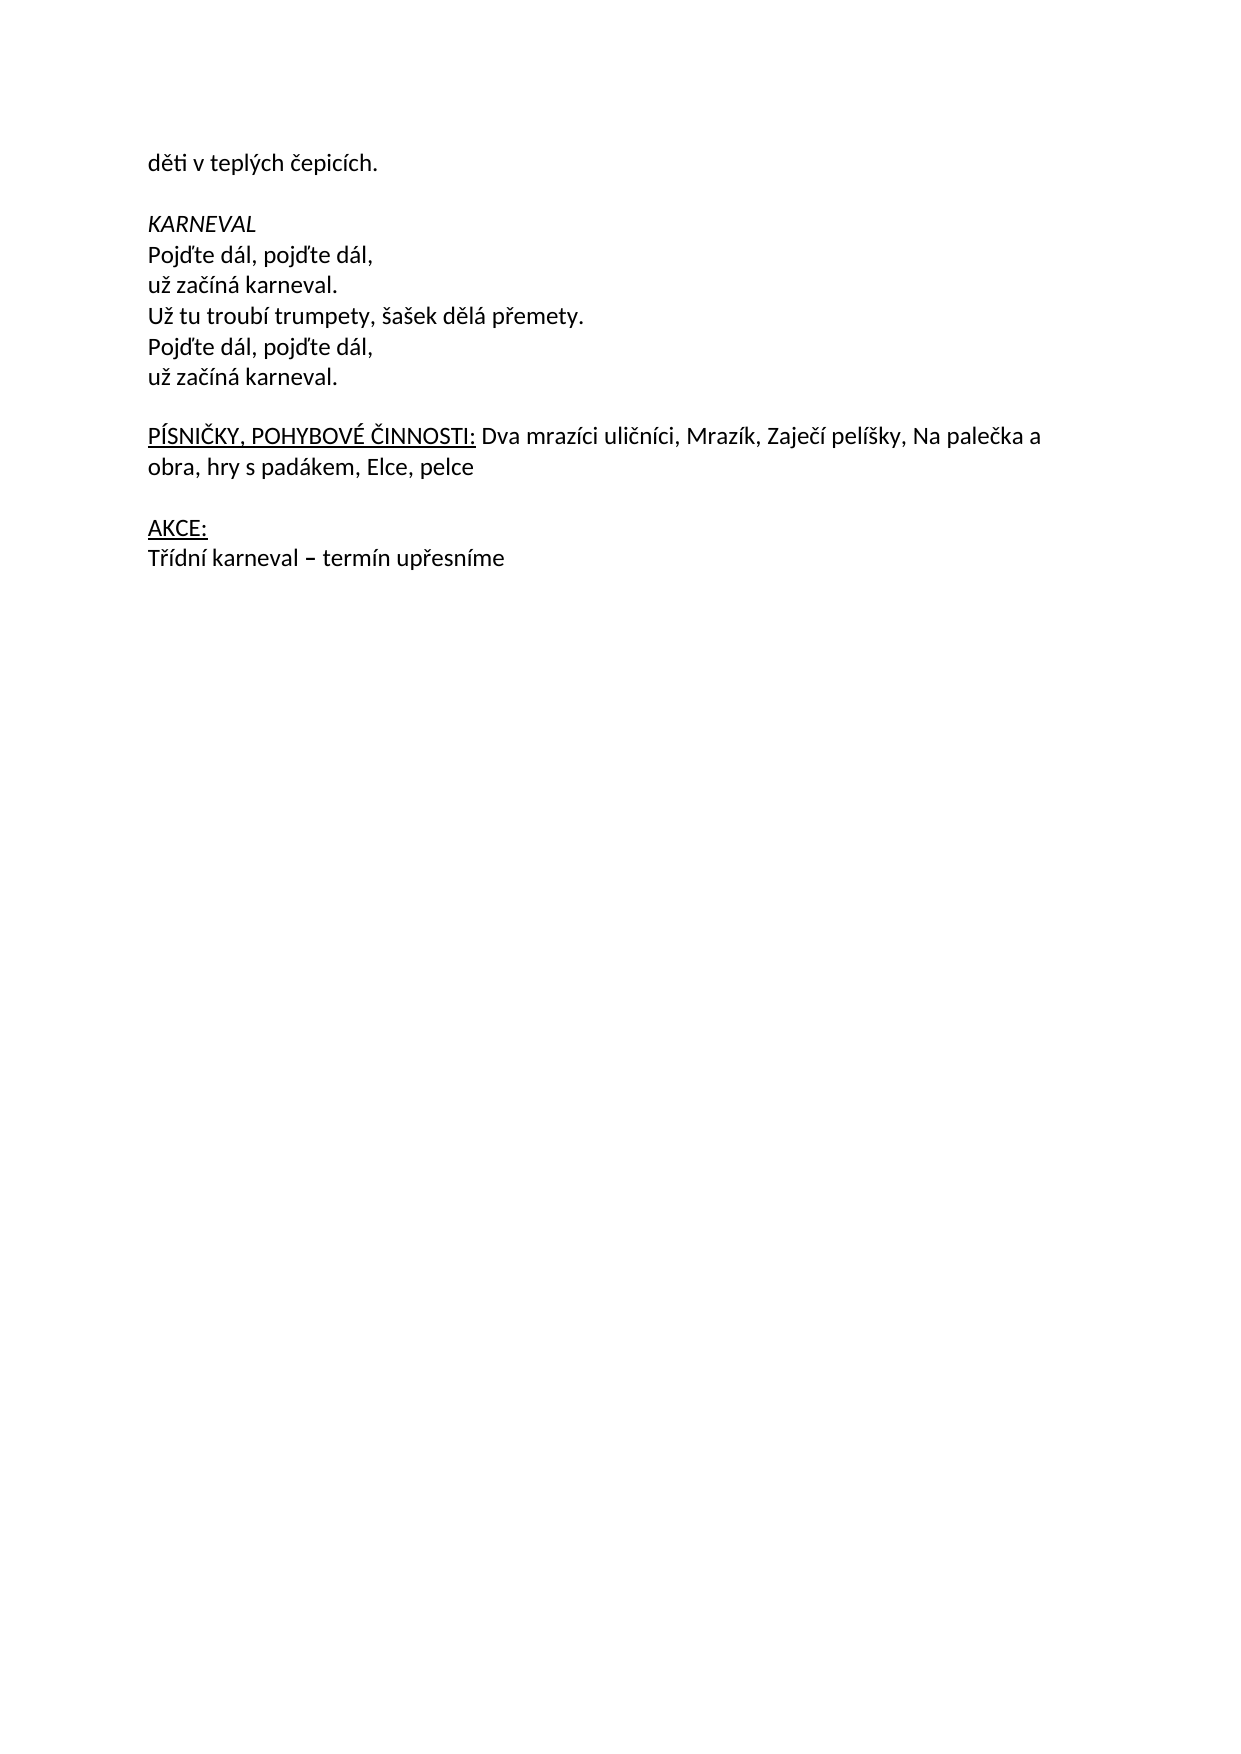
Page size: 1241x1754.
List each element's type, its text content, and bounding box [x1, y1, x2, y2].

text Pojďte dál, pojďte dál, [148, 239, 1093, 270]
text už začíná karneval. [148, 361, 1093, 392]
text Pojďte dál, pojďte dál, [148, 331, 1093, 361]
text AKCE: [148, 512, 1093, 543]
text Třídní karneval – termín upřesníme [148, 543, 1093, 573]
text Už tu troubí trumpety, šašek dělá přemety. [148, 300, 1093, 331]
text PÍSNIČKY, POHYBOVÉ ČINNOSTI: Dva mrazíci uličníci, Mrazík, Zaječí pelíšky, Na palečka a obra, hry s padákem, Elce, pelce [148, 421, 1093, 482]
text KARNEVAL [148, 209, 1093, 239]
text děti v teplých čepicích. [148, 148, 1093, 178]
text už začíná karneval. [148, 270, 1093, 300]
